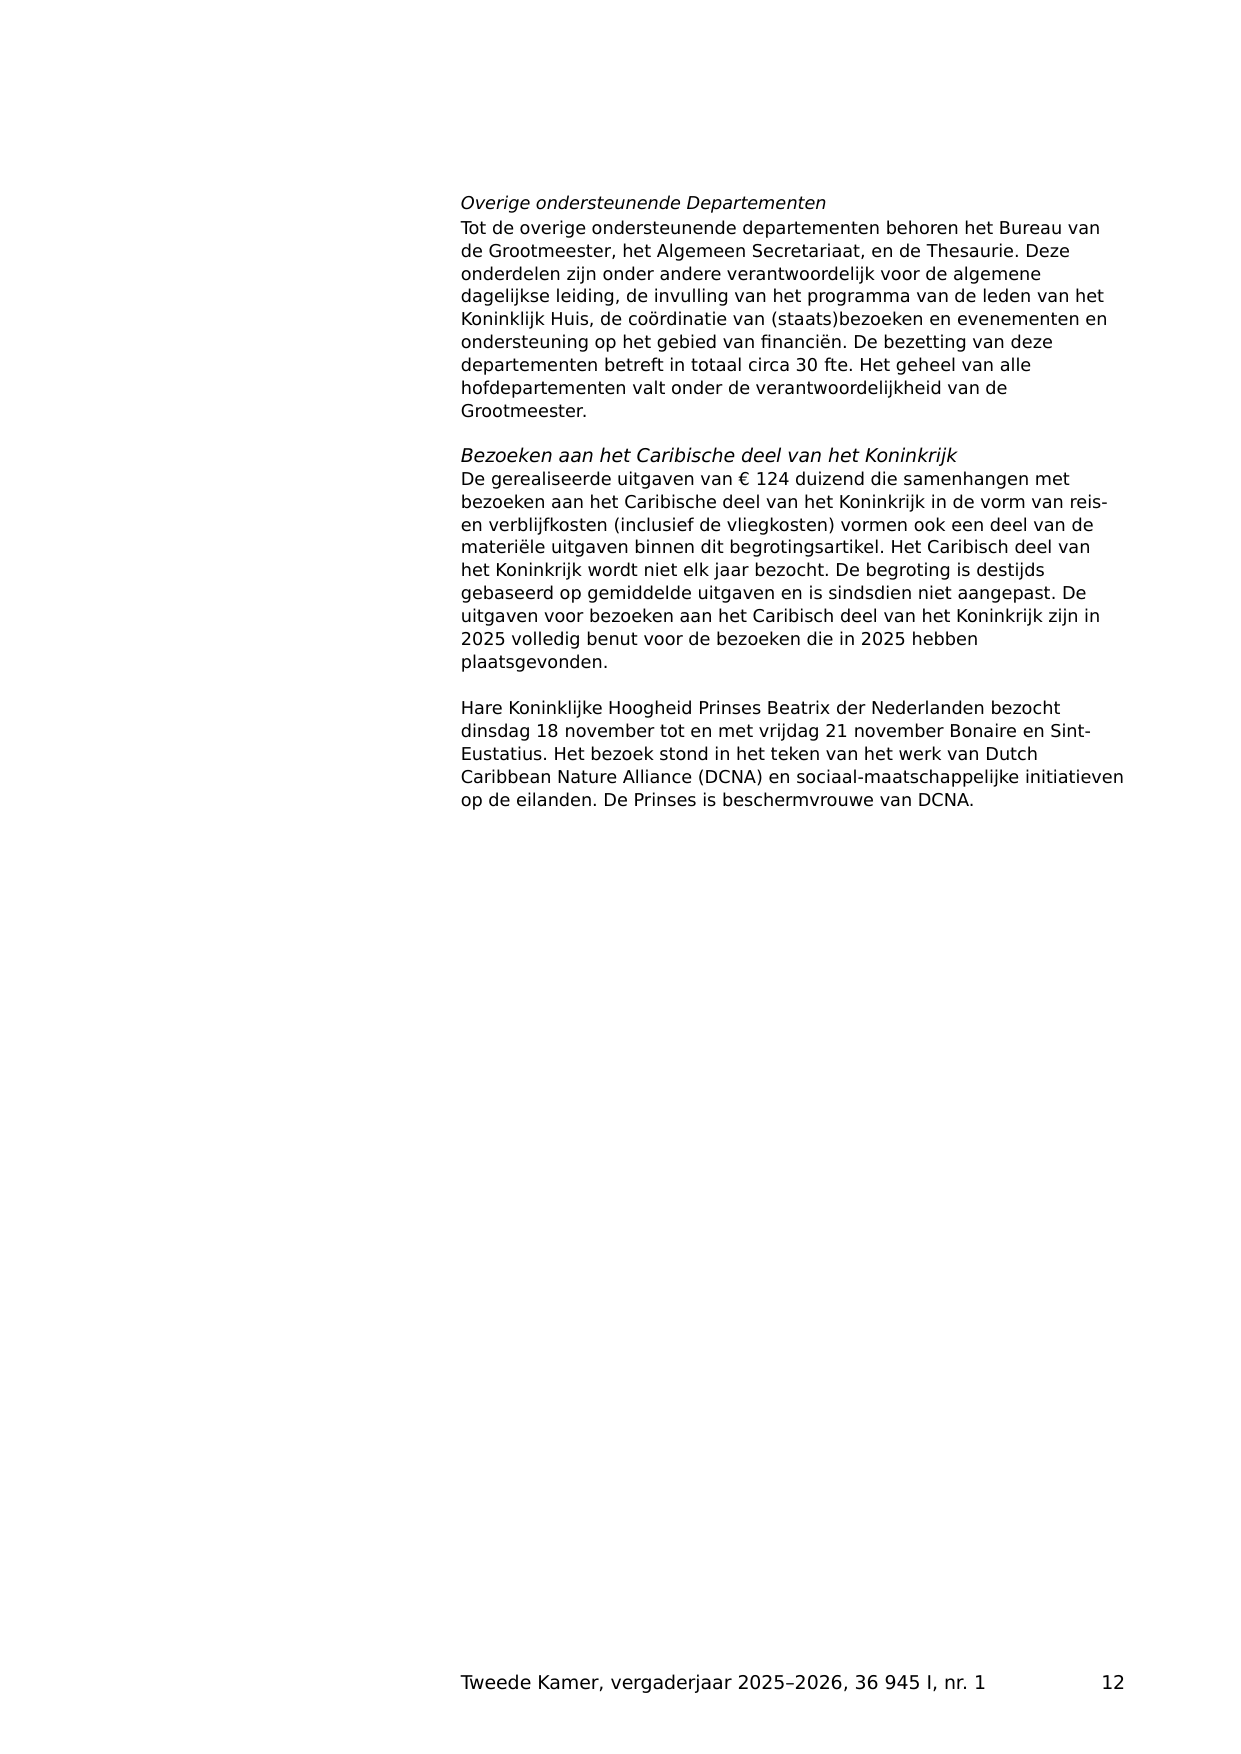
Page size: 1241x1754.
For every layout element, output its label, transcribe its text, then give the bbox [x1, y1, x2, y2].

text Hare Koninklijke Hoogheid Prinses Beatrix der Nederlanden bezocht dinsdag 18 november tot en met vrijdag 21 november Bonaire en Sint-Eustatius. Het bezoek stond in het teken van het werk van Dutch Caribbean Nature Alliance (DCNA) en sociaal-maatschappelijke initiatieven op de eilanden. De Prinses is beschermvrouwe van DCNA. [461, 696, 1125, 811]
text Tot de overige ondersteunende departementen behoren het Bureau van de Grootmeester, het Algemeen Secretariaat, en de Thesaurie. Deze onderdelen zijn onder andere verantwoordelijk voor de algemene dagelijkse leiding, de invulling van het programma van de leden van het Koninklijk Huis, de coördinatie van (staats)bezoeken en evenementen en ondersteuning op het gebied van financiën. De bezetting van deze departementen betreft in totaal circa 30 fte. Het geheel van alle hofdepartementen valt onder de verantwoordelijkheid van de Grootmeester. [461, 216, 1125, 422]
text De gerealiseerde uitgaven van € 124 duizend die samenhangen met bezoeken aan het Caribische deel van het Koninkrijk in de vorm van reis- en verblijfkosten (inclusief de vliegkosten) vormen ook een deel van de materiële uitgaven binnen dit begrotingsartikel. Het Caribisch deel van het Koninkrijk wordt niet elk jaar bezocht. De begroting is destijds gebaseerd op gemiddelde uitgaven en is sindsdien niet aangepast. De uitgaven voor bezoeken aan het Caribisch deel van het Koninkrijk zijn in 2025 volledig benut voor de bezoeken die in 2025 hebben plaatsgevonden. [461, 467, 1125, 673]
text Overige ondersteunende Departementen [461, 191, 1125, 214]
text Bezoeken aan het Caribische deel van het Koninkrijk [461, 445, 1125, 467]
